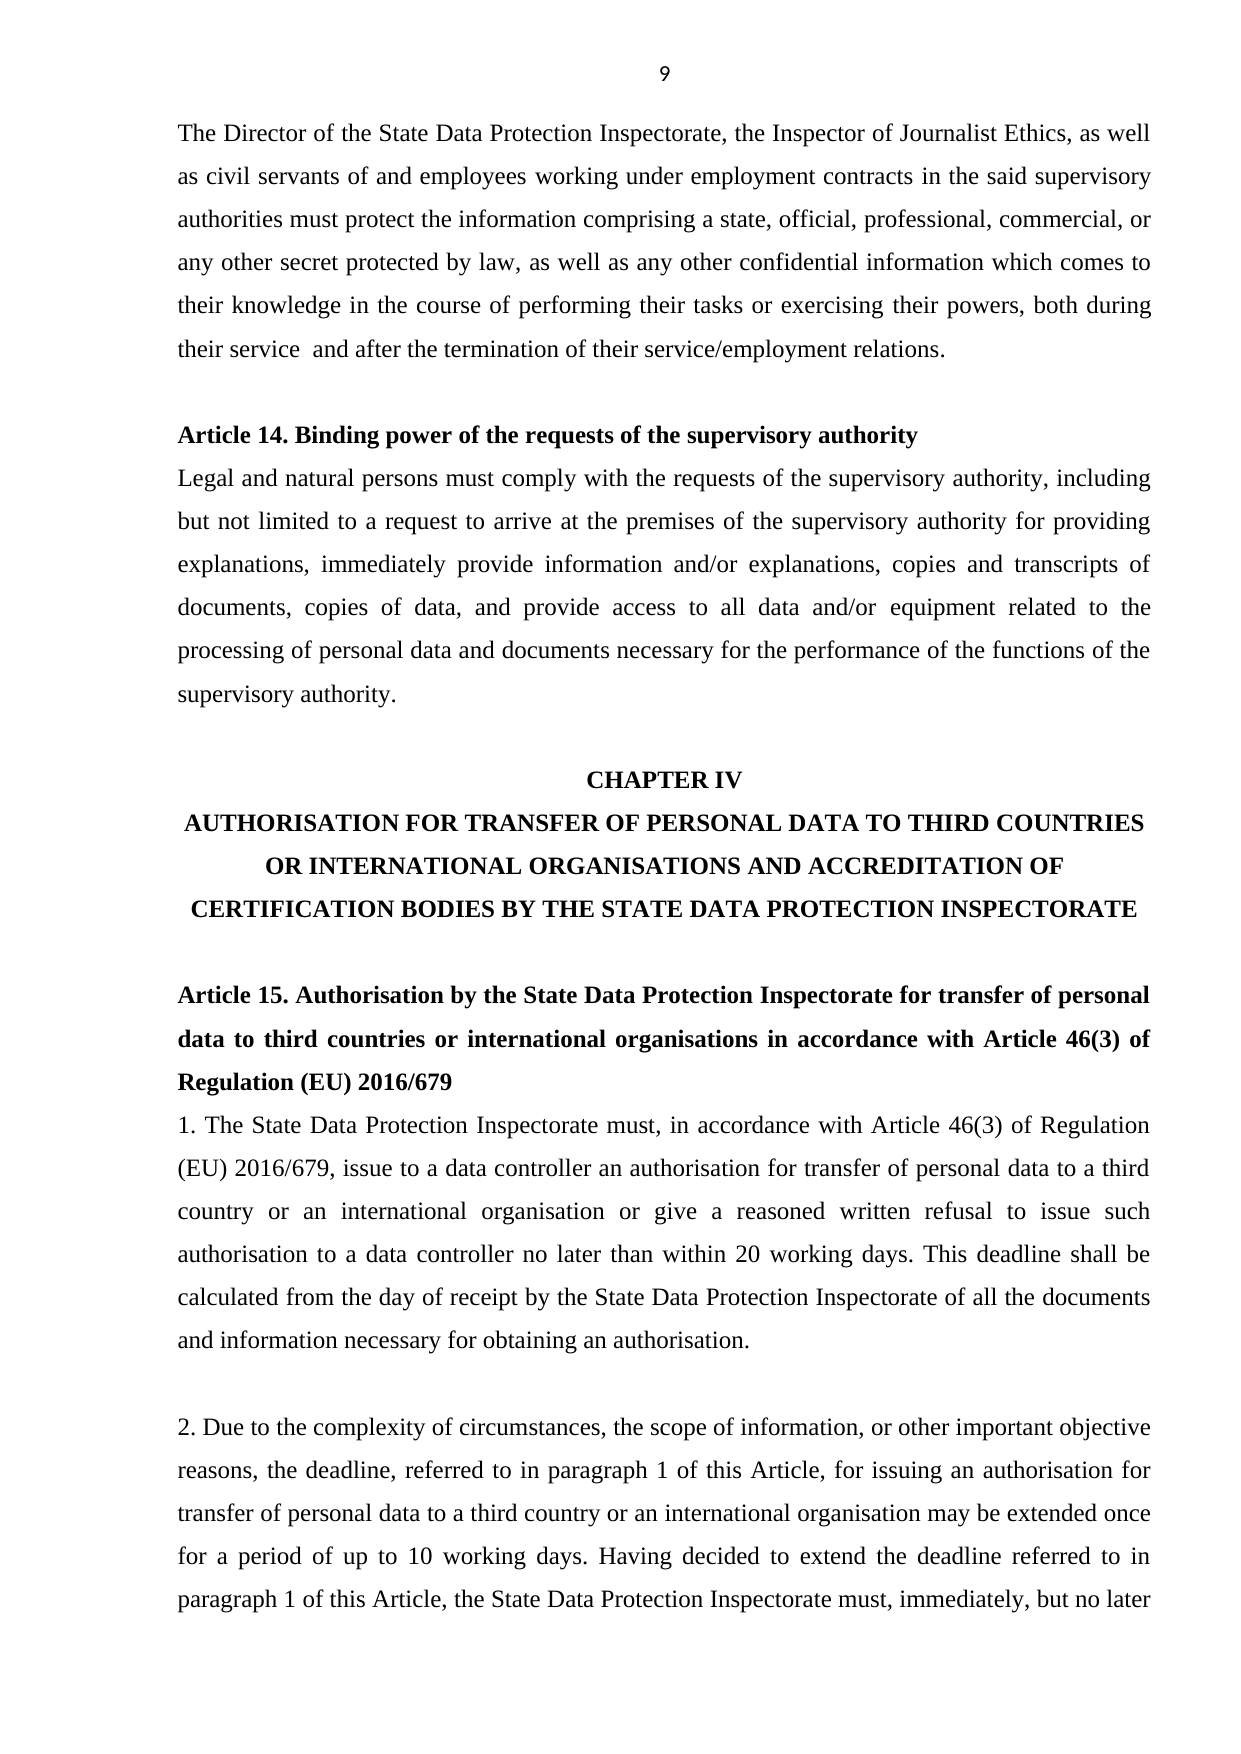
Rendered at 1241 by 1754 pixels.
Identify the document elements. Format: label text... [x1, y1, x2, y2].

text Article 14. Binding power of the requests of the supervisory authority [177, 420, 1152, 449]
text AUTHORISATION FOR TRANSFER OF PERSONAL DATA TO THIRD COUNTRIES OR INTERNATIONAL ORGANISATIONS AND ACCREDITATION OF CERTIFICATION BODIES BY THE STATE DATA PROTECTION INSPECTORATE [177, 808, 1152, 923]
text CHAPTER IV [177, 765, 1152, 794]
text 1. The State Data Protection Inspectorate must, in accordance with Article 46(3) of Regulation (EU) 2016/679, issue to a data controller an authorisation for transfer of personal data to a third country or an international organisation or give a reasoned written refusal to issue such authorisation to a data controller no later than within 20 working days. This deadline shall be calculated from the day of receipt by the State Data Protection Inspectorate of all the documents and information necessary for obtaining an authorisation. [177, 1110, 1152, 1354]
text Legal and natural persons must comply with the requests of the supervisory authority, including but not limited to a request to arrive at the premises of the supervisory authority for providing explanations, immediately provide information and/or explanations, copies and transcripts of documents, copies of data, and provide access to all data and/or equipment related to the processing of personal data and documents necessary for the performance of the functions of the supervisory authority. [177, 463, 1152, 707]
text Article 15. Authorisation by the State Data Protection Inspectorate for transfer of personal data to third countries or international organisations in accordance with Article 46(3) of Regulation (EU) 2016/679 [177, 981, 1152, 1096]
text 2. Due to the complexity of circumstances, the scope of information, or other important objective reasons, the deadline, referred to in paragraph 1 of this Article, for issuing an authorisation for transfer of personal data to a third country or an international organisation may be extended once for a period of up to 10 working days. Having decided to extend the deadline referred to in paragraph 1 of this Article, the State Data Protection Inspectorate must, immediately, but no later [177, 1412, 1152, 1613]
text The Director of the State Data Protection Inspectorate, the Inspector of Journalist Ethics, as well as civil servants of and employees working under employment contracts in the said supervisory authorities must protect the information comprising a state, official, professional, commercial, or any other secret protected by law, as well as any other confidential information which comes to their knowledge in the course of performing their tasks or exercising their powers, both during their service and after the termination of their service/employment relations. [177, 118, 1152, 362]
